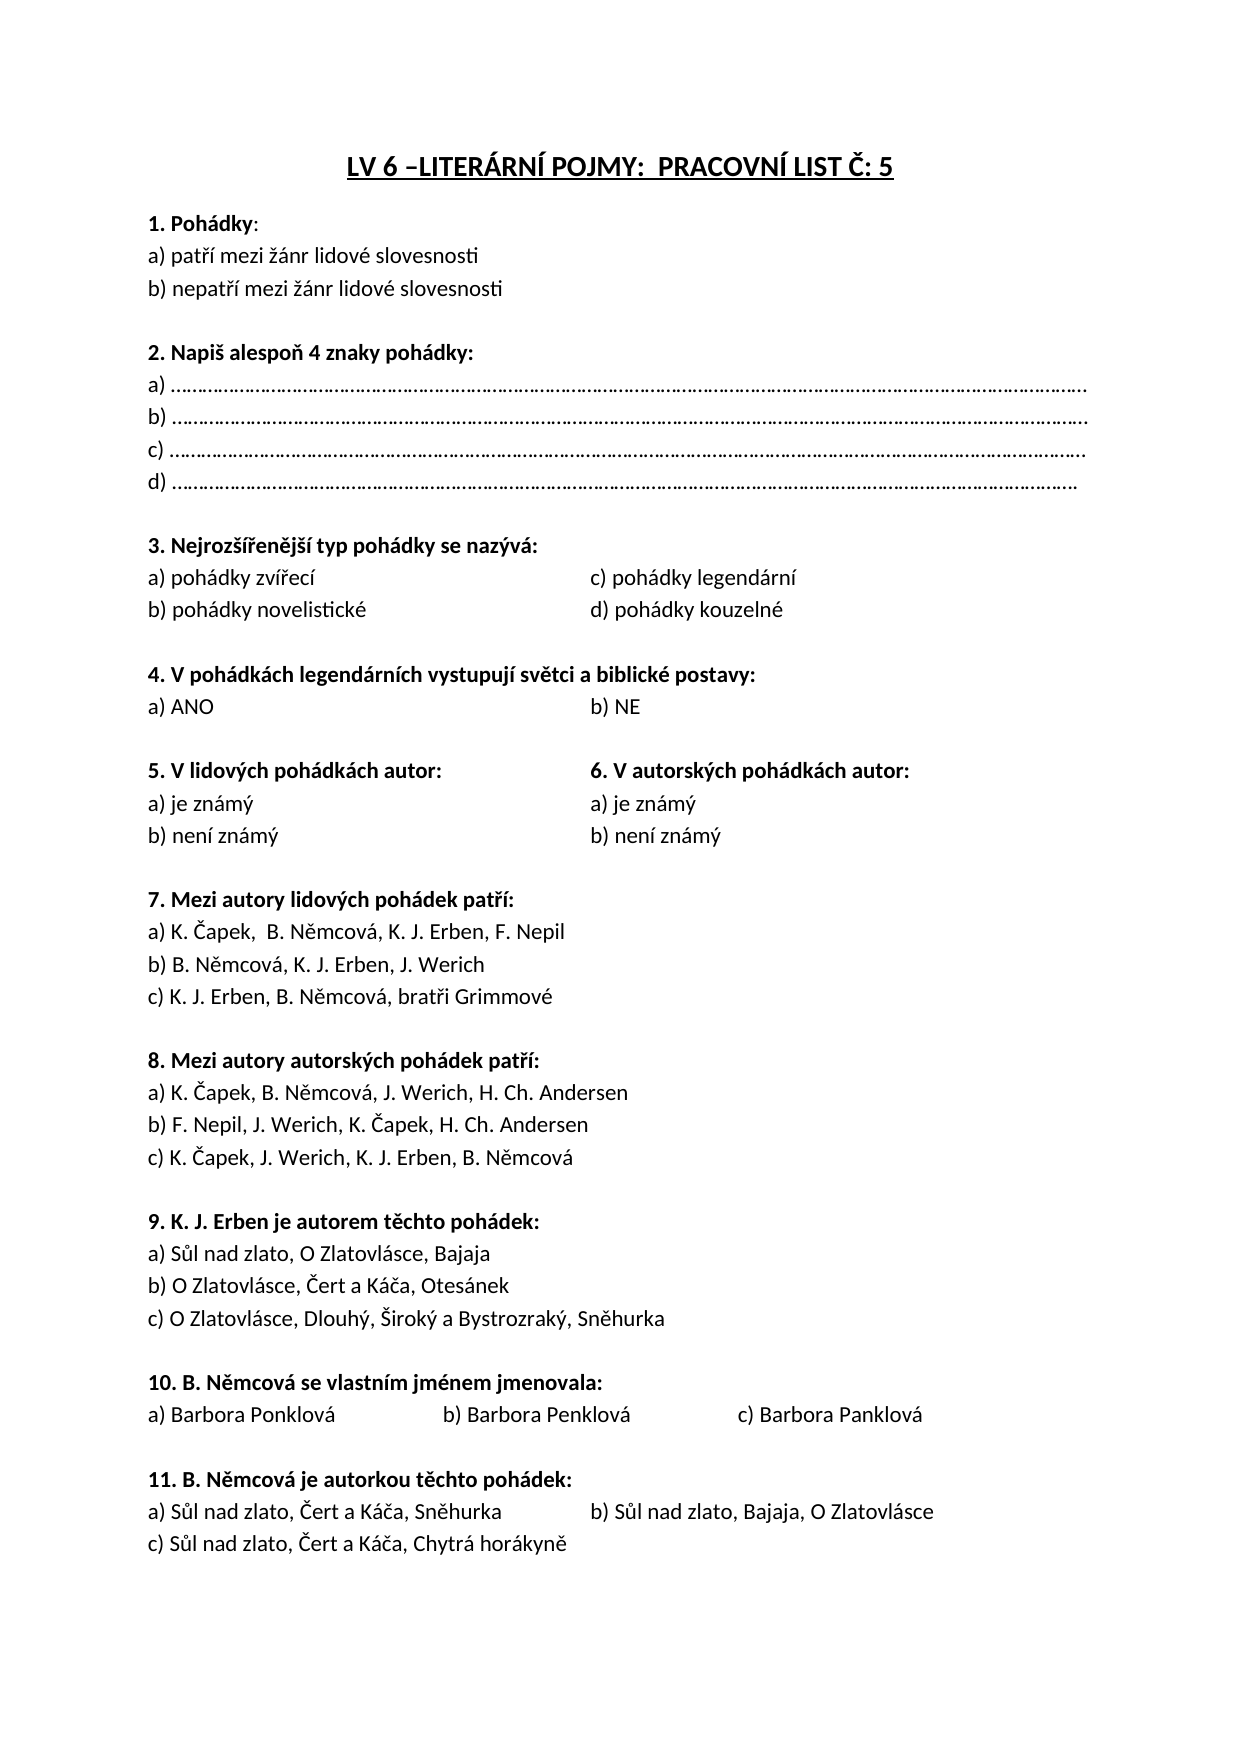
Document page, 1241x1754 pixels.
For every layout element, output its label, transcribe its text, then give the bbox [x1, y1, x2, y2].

text b) B. Němcová, K. J. Erben, J. Werich [148, 950, 1093, 978]
text 11. B. Němcová je autorkou těchto pohádek: [148, 1465, 1093, 1493]
text b) O Zlatovlásce, Čert a Káča, Otesánek [148, 1272, 1093, 1299]
text b) F. Nepil, J. Werich, K. Čapek, H. Ch. Andersen [148, 1111, 1093, 1139]
text 7. Mezi autory lidových pohádek patří: [148, 885, 1093, 913]
text 3. Nejrozšířenější typ pohádky se nazývá: [148, 531, 1093, 559]
text b) není známý b) není známý [148, 821, 1093, 849]
text c) O Zlatovlásce, Dlouhý, Široký a Bystrozraký, Sněhurka [148, 1304, 1093, 1332]
text a) Sůl nad zlato, O Zlatovlásce, Bajaja [148, 1239, 1093, 1267]
text 9. K. J. Erben je autorem těchto pohádek: [148, 1207, 1093, 1235]
text b) ………………………………………………………………………………………………………………………………………………………… [148, 402, 1093, 431]
text a) Sůl nad zlato, Čert a Káča, Sněhurka b) Sůl nad zlato, Bajaja, O Zlatovlásce [148, 1497, 1093, 1525]
text c) Sůl nad zlato, Čert a Káča, Chytrá horákyně [148, 1529, 1093, 1557]
text a) K. Čapek, B. Němcová, K. J. Erben, F. Nepil [148, 917, 1093, 946]
text a) K. Čapek, B. Němcová, J. Werich, H. Ch. Andersen [148, 1078, 1093, 1106]
text a) Barbora Ponklová b) Barbora Penklová c) Barbora Panklová [148, 1400, 1093, 1428]
text d) ………………………………………………………………………………………………………………………………………………………. [148, 467, 1093, 495]
text a) ………………………………………………………………………………………………………………………………………………………… [148, 370, 1093, 398]
text b) pohádky novelistické d) pohádky kouzelné [148, 596, 1093, 624]
text 1. Pohádky: [148, 209, 1093, 237]
text c) K. Čapek, J. Werich, K. J. Erben, B. Němcová [148, 1143, 1093, 1171]
text c) ………………………………………………………………………………………………………………………………………………………… [148, 435, 1093, 463]
text 4. V pohádkách legendárních vystupují světci a biblické postavy: [148, 660, 1093, 688]
text 10. B. Němcová se vlastním jménem jmenovala: [148, 1368, 1093, 1396]
text a) je známý a) je známý [148, 789, 1093, 817]
text b) nepatří mezi žánr lidové slovesnosti [148, 274, 1093, 302]
text 5. V lidových pohádkách autor: 6. V autorských pohádkách autor: [148, 757, 1093, 784]
text a) ANO b) NE [148, 692, 1093, 720]
text c) K. J. Erben, B. Němcová, bratři Grimmové [148, 982, 1093, 1010]
text 2. Napiš alespoň 4 znaky pohádky: [148, 338, 1093, 366]
text 8. Mezi autory autorských pohádek patří: [148, 1046, 1093, 1074]
text a) pohádky zvířecí c) pohádky legendární [148, 563, 1093, 591]
text a) patří mezi žánr lidové slovesnosti [148, 242, 1093, 269]
text LV 6 –LITERÁRNÍ POJMY: PRACOVNÍ LIST Č: 5 [148, 148, 1093, 183]
